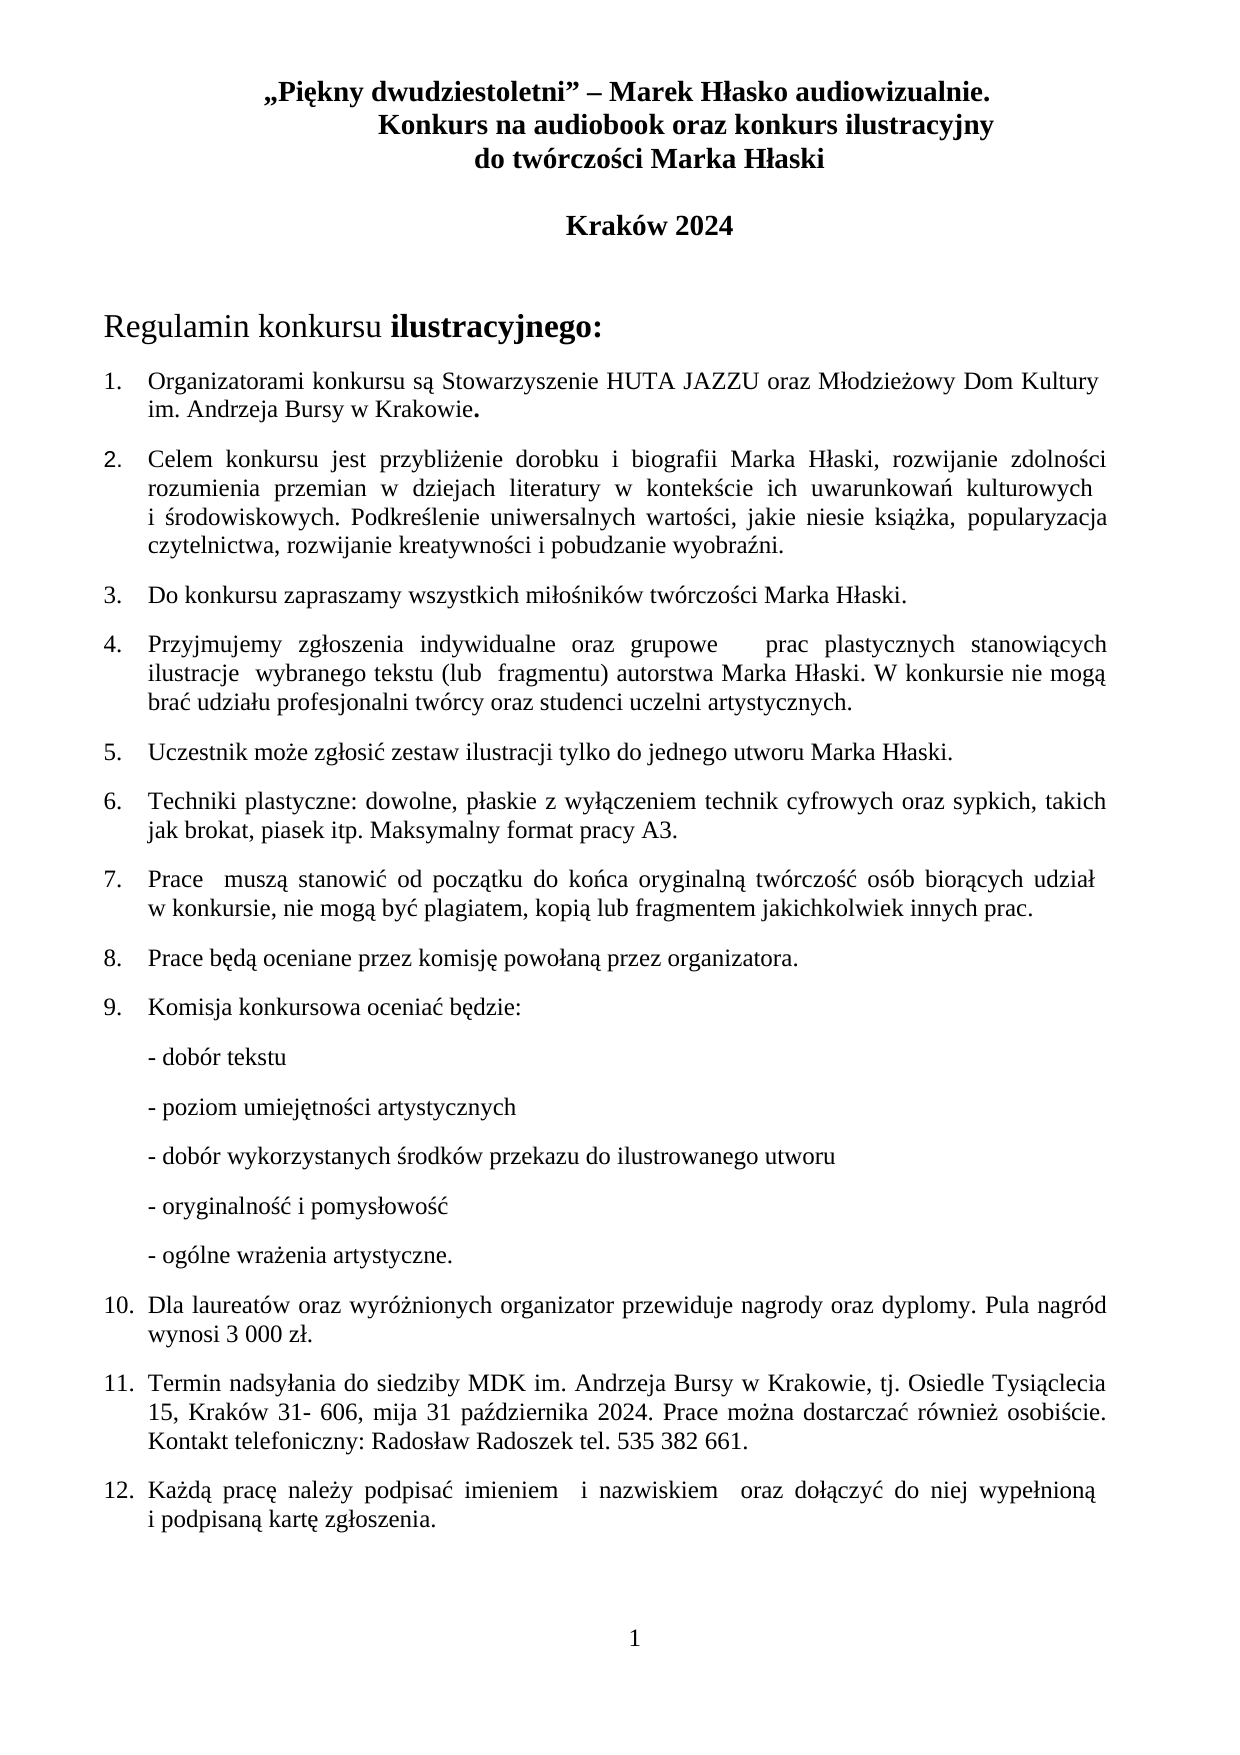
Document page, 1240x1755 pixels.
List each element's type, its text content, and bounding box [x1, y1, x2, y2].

list Celem konkursu jest przybliżenie dorobku i biografii Marka Hłaski, rozwijanie zdolności rozumienia przemian w dziejach literatury w kontekście ich uwarunkowań kulturowych i środowiskowych. Podkreślenie uniwersalnych wartości, jakie niesie książka, popularyzacja czytelnictwa, rozwijanie kreatywności i pobudzanie wyobraźni. [103, 444, 1107, 559]
list Organizatorami konkursu są Stowarzyszenie HUTA JAZZU oraz Młodzieżowy Dom Kultury im. Andrzeja Bursy w Krakowie. [103, 366, 1107, 423]
list Techniki plastyczne: dowolne, płaskie z wyłączeniem technik cyfrowych oraz sypkich, takich jak brokat, piasek itp. Maksymalny format pracy A3. [103, 786, 1107, 844]
list Przyjmujemy zgłoszenia indywidualne oraz grupowe prac plastycznych stanowiących ilustracje wybranego tekstu (lub fragmentu) autorstwa Marka Hłaski. W konkursie nie mogą brać udziału profesjonalni twórcy oraz studenci uczelni artystycznych. [103, 629, 1107, 716]
list Uczestnik może zgłosić zestaw ilustracji tylko do jednego utworu Marka Hłaski. [103, 737, 1107, 765]
list Każdą pracę należy podpisać imieniem i nazwiskiem oraz dołączyć do niej wypełnioną i podpisaną kartę zgłoszenia. [103, 1475, 1107, 1533]
text - dobór wykorzystanych środków przekazu do ilustrowanego utworu [148, 1141, 1107, 1170]
list Komisja konkursowa oceniać będzie: [103, 992, 1107, 1021]
text - poziom umiejętności artystycznych [148, 1092, 1107, 1120]
list Prace będą oceniane przez komisję powołaną przez organizatora. [103, 943, 1107, 972]
list Prace muszą stanowić od początku do końca oryginalną twórczość osób biorących udział w konkursie, nie mogą być plagiatem, kopią lub fragmentem jakichkolwiek innych prac. [103, 864, 1107, 922]
list Termin nadsyłania do siedziby MDK im. Andrzeja Bursy w Krakowie, tj. Osiedle Tysiąclecia 15, Kraków 31- 606, mija 31 października 2024. Prace można dostarczać również osobiście. Kontakt telefoniczny: Radosław Radoszek tel. 535 382 661. [103, 1368, 1107, 1454]
text „Piękny dwudziestoletni” – Marek Hłasko audiowizualnie. Konkurs na audiobook oraz konkurs ilustracyjny do twórczości Marka Hłaski [103, 74, 1151, 174]
text - oryginalność i pomysłowość [148, 1191, 1107, 1219]
text - dobór tekstu [148, 1042, 1107, 1071]
list Do konkursu zapraszamy wszystkich miłośników twórczości Marka Hłaski. [103, 580, 1107, 609]
list Dla laureatów oraz wyróżnionych organizator przewiduje nagrody oraz dyplomy. Pula nagród wynosi 3 000 zł. [103, 1290, 1107, 1347]
text Regulamin konkursu ilustracyjnego: [103, 307, 1093, 345]
text Kraków 2024 [103, 174, 1151, 241]
text - ogólne wrażenia artystyczne. [148, 1240, 1107, 1269]
